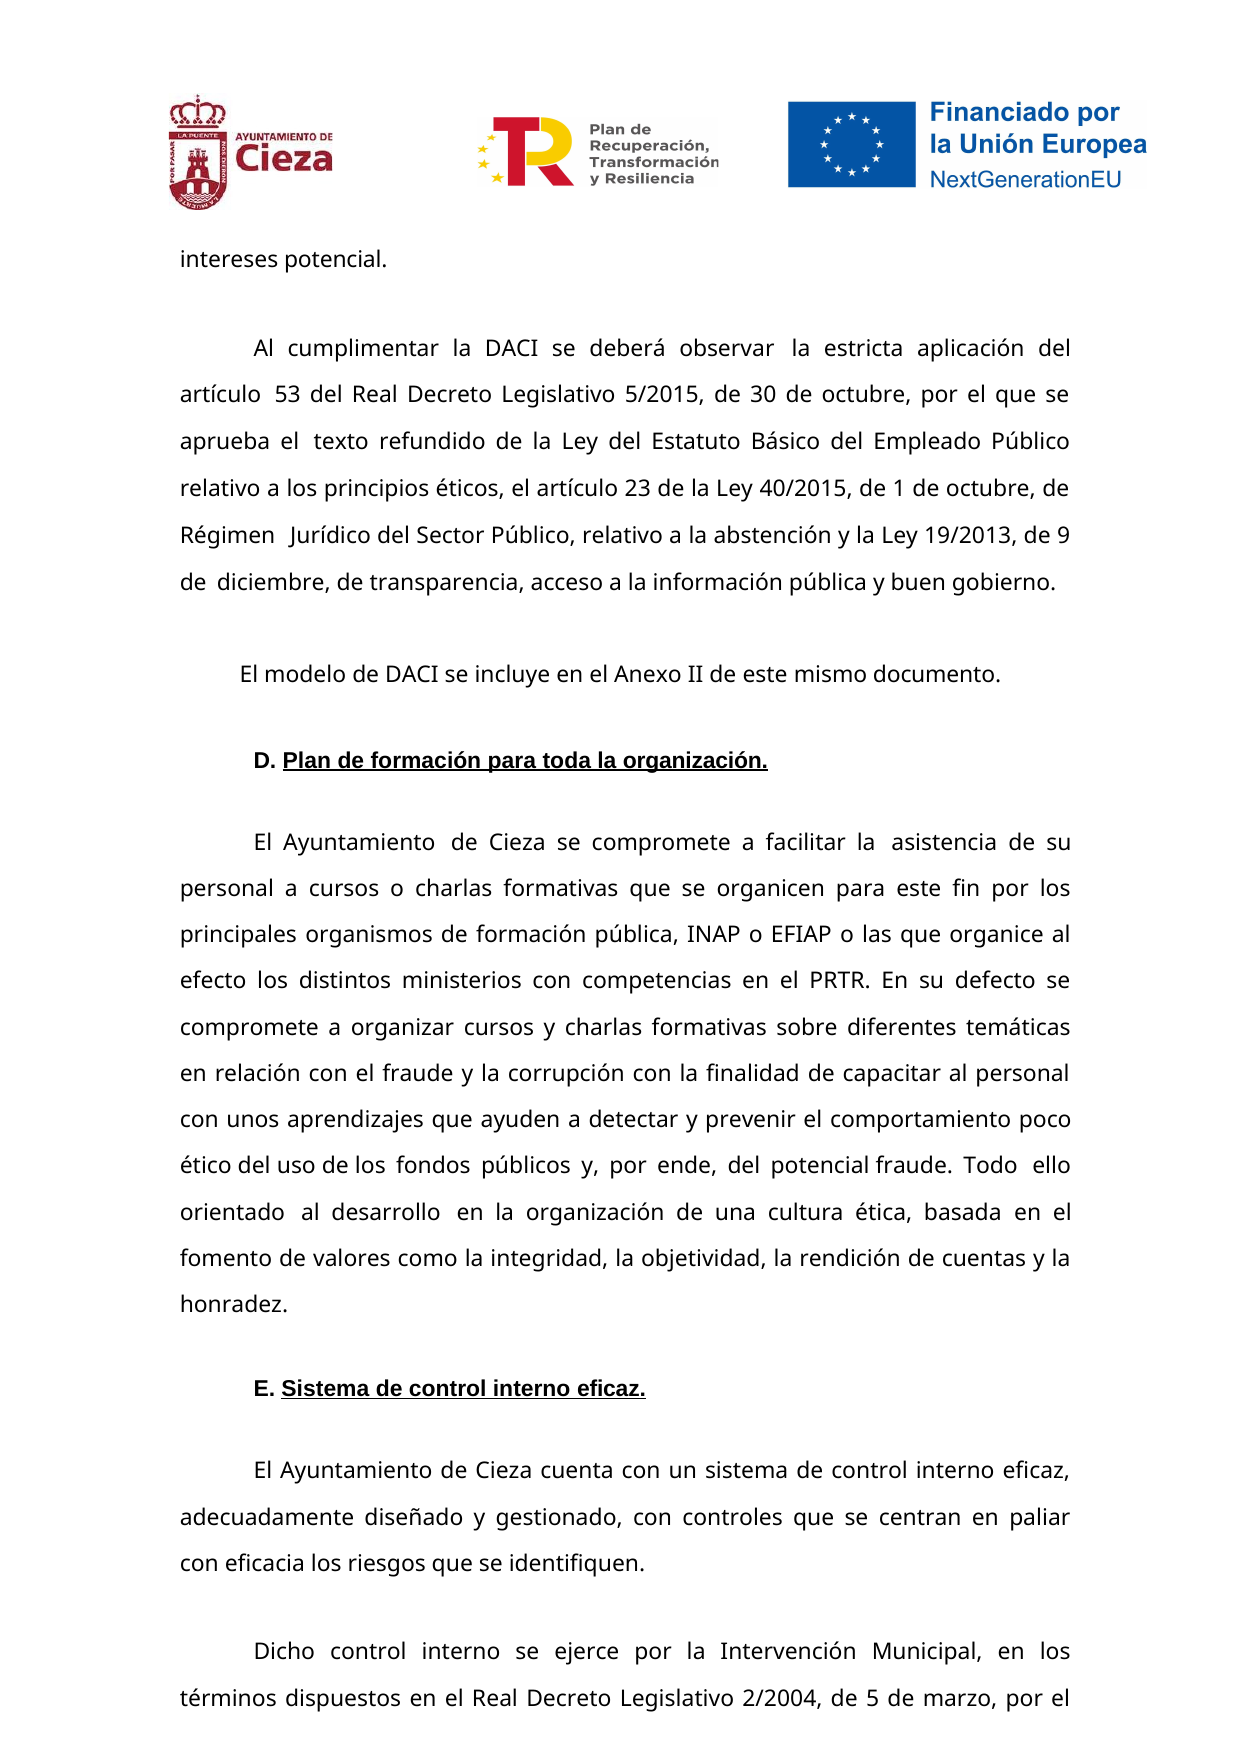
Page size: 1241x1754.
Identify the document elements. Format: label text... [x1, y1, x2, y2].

picture [786, 100, 1148, 189]
text Dicho control interno se ejerce por la Intervención Municipal, en los términos dispuestos en el Real Decreto Legislativo 2/2004, de 5 de marzo, por el [179, 1635, 1072, 1713]
text Al cumplimentar la DACI se deberá observar la estricta aplicación del artículo 53 del Real Decreto Legislativo 5/2015, de 30 de octubre, por el que se aprueba el texto refundido de la Ley del Estatuto Básico del Empleado Público relativo a los principios éticos, el artículo 23 de la Ley 40/2015, de 1 de octubre, de Régimen Jurídico del Sector Público, relativo a la abstención y la Ley 19/2013, de 9 de diciembre, de transparencia, acceso a la información pública y buen gobierno. [179, 331, 1071, 597]
text intereses potencial. [179, 243, 1159, 274]
picture [168, 93, 333, 210]
subtitle Plan de formación para toda la organización. [253, 747, 1159, 773]
picture [477, 117, 719, 187]
text El Ayuntamiento de Cieza cuenta con un sistema de control interno eficaz, adecuadamente diseñado y gestionado, con controles que se centran en paliar con eficacia los riesgos que se identifiquen. [179, 1453, 1071, 1578]
text El modelo de DACI se incluye en el Anexo II de este mismo documento. [155, 658, 1086, 689]
text El Ayuntamiento de Cieza se compromete a facilitar la asistencia de su personal a cursos o charlas formativas que se organicen para este fin por los principales organismos de formación pública, INAP o EFIAP o las que organice al efecto los distintos ministerios con competencias en el PRTR. En su defecto se compromete a organizar cursos y charlas formativas sobre diferentes temáticas en relación con el fraude y la corrupción con la finalidad de capacitar al personal con unos aprendizajes que ayuden a detectar y prevenir el comportamiento poco ético del uso de los fondos públicos y, por ende, del potencial fraude. Todo ello orientado al desarrollo en la organización de una cultura ética, basada en el fomento de valores como la integridad, la objetividad, la rendición de cuentas y la honradez. [179, 826, 1072, 1319]
subtitle Sistema de control interno eficaz. [253, 1375, 1159, 1401]
